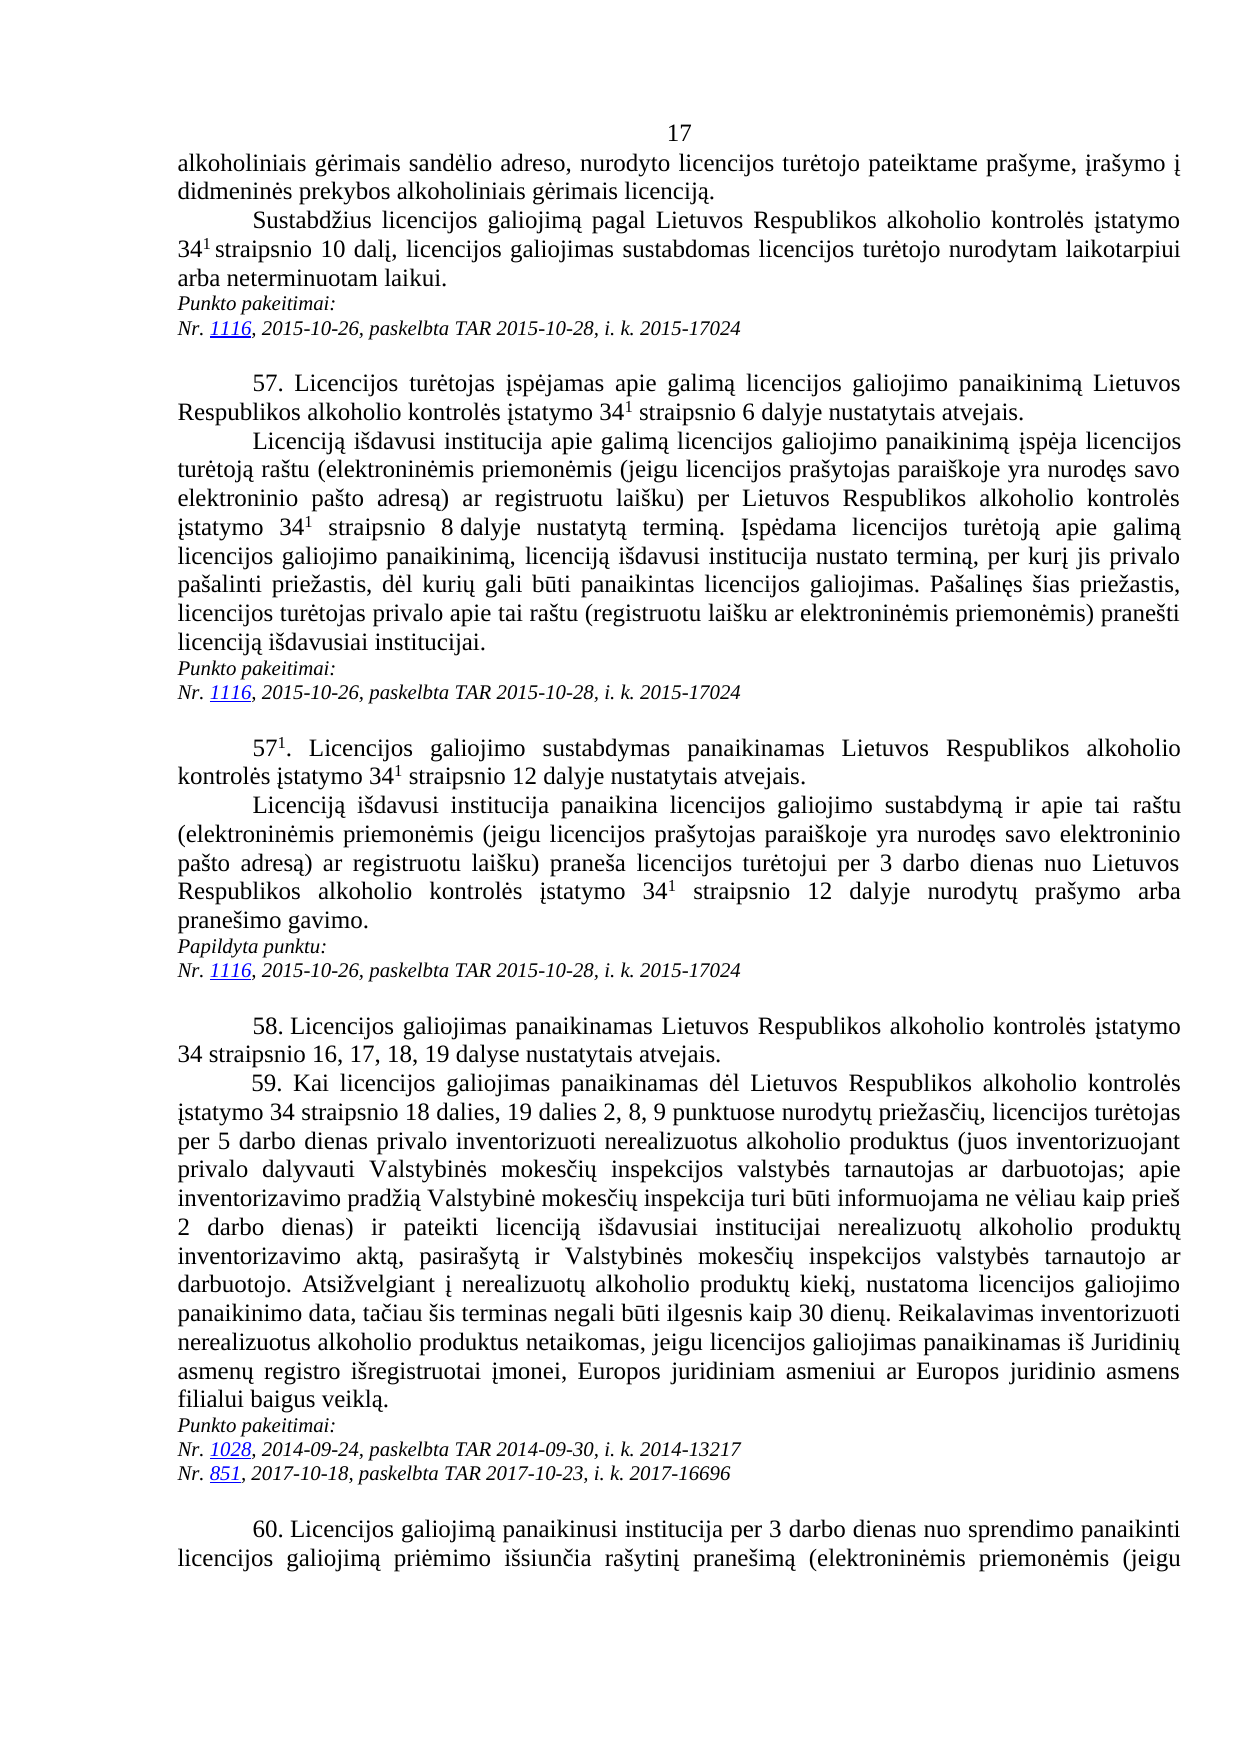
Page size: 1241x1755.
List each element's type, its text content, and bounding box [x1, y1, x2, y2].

text Nr. 1116, 2015-10-26, paskelbta TAR 2015-10-28, i. k. 2015-17024 [177, 315, 1181, 339]
text 58. Licencijos galiojimas panaikinamas Lietuvos Respublikos alkoholio kontrolės įstatymo 34 straipsnio 16, 17, 18, 19 dalyse nustatytais atvejais. [177, 1011, 1181, 1068]
text Punkto pakeitimai: [177, 1413, 1181, 1437]
text Punkto pakeitimai: [177, 656, 1181, 680]
text Punkto pakeitimai: [177, 291, 1181, 315]
text 57. Licencijos turėtojas įspėjamas apie galimą licencijos galiojimo panaikinimą Lietuvos Respublikos alkoholio kontrolės įstatymo 341 straipsnio 6 dalyje nustatytais atvejais. [177, 368, 1181, 426]
text Nr. 851, 2017-10-18, paskelbta TAR 2017-10-23, i. k. 2017-16696 [177, 1461, 1181, 1485]
text Licenciją išdavusi institucija panaikina licencijos galiojimo sustabdymą ir apie tai raštu (elektroninėmis priemonėmis (jeigu licencijos prašytojas paraiškoje yra nurodęs savo elektroninio pašto adresą) ar registruotu laišku) praneša licencijos turėtojui per 3 darbo dienas nuo Lietuvos Respublikos alkoholio kontrolės įstatymo 341 straipsnio 12 dalyje nurodytų prašymo arba pranešimo gavimo. [177, 790, 1181, 934]
text alkoholiniais gėrimais sandėlio adreso, nurodyto licencijos turėtojo pateiktame prašyme, įrašymo į didmeninės prekybos alkoholiniais gėrimais licenciją. [177, 148, 1181, 205]
text 571. Licencijos galiojimo sustabdymas panaikinamas Lietuvos Respublikos alkoholio kontrolės įstatymo 341 straipsnio 12 dalyje nustatytais atvejais. [177, 733, 1181, 790]
text 60. Licencijos galiojimą panaikinusi institucija per 3 darbo dienas nuo sprendimo panaikinti licencijos galiojimą priėmimo išsiunčia rašytinį pranešimą (elektroninėmis priemonėmis (jeigu [177, 1514, 1181, 1572]
text Sustabdžius licencijos galiojimą pagal Lietuvos Respublikos alkoholio kontrolės įstatymo 341 straipsnio 10 dalį, licencijos galiojimas sustabdomas licencijos turėtojo nurodytam laikotarpiui arba neterminuotam laikui. [177, 205, 1181, 291]
text Licenciją išdavusi institucija apie galimą licencijos galiojimo panaikinimą įspėja licencijos turėtoją raštu (elektroninėmis priemonėmis (jeigu licencijos prašytojas paraiškoje yra nurodęs savo elektroninio pašto adresą) ar registruotu laišku) per Lietuvos Respublikos alkoholio kontrolės įstatymo 341 straipsnio 8 dalyje nustatytą terminą. Įspėdama licencijos turėtoją apie galimą licencijos galiojimo panaikinimą, licenciją išdavusi institucija nustato terminą, per kurį jis privalo pašalinti priežastis, dėl kurių gali būti panaikintas licencijos galiojimas. Pašalinęs šias priežastis, licencijos turėtojas privalo apie tai raštu (registruotu laišku ar elektroninėmis priemonėmis) pranešti licenciją išdavusiai institucijai. [177, 426, 1181, 656]
text 59. Kai licencijos galiojimas panaikinamas dėl Lietuvos Respublikos alkoholio kontrolės įstatymo 34 straipsnio 18 dalies, 19 dalies 2, 8, 9 punktuose nurodytų priežasčių, licencijos turėtojas per 5 darbo dienas privalo inventorizuoti nerealizuotus alkoholio produktus (juos inventorizuojant privalo dalyvauti Valstybinės mokesčių inspekcijos valstybės tarnautojas ar darbuotojas; apie inventorizavimo pradžią Valstybinė mokesčių inspekcija turi būti informuojama ne vėliau kaip prieš 2 darbo dienas) ir pateikti licenciją išdavusiai institucijai nerealizuotų alkoholio produktų inventorizavimo aktą, pasirašytą ir Valstybinės mokesčių inspekcijos valstybės tarnautojo ar darbuotojo. Atsižvelgiant į nerealizuotų alkoholio produktų kiekį, nustatoma licencijos galiojimo panaikinimo data, tačiau šis terminas negali būti ilgesnis kaip 30 dienų. Reikalavimas inventorizuoti nerealizuotus alkoholio produktus netaikomas, jeigu licencijos galiojimas panaikinamas iš Juridinių asmenų registro išregistruotai įmonei, Europos juridiniam asmeniui ar Europos juridinio asmens filialui baigus veiklą. [177, 1068, 1181, 1413]
text Nr. 1116, 2015-10-26, paskelbta TAR 2015-10-28, i. k. 2015-17024 [177, 680, 1181, 704]
text Papildyta punktu: [177, 934, 1181, 958]
text Nr. 1116, 2015-10-26, paskelbta TAR 2015-10-28, i. k. 2015-17024 [177, 958, 1181, 982]
text Nr. 1028, 2014-09-24, paskelbta TAR 2014-09-30, i. k. 2014-13217 [177, 1437, 1181, 1461]
